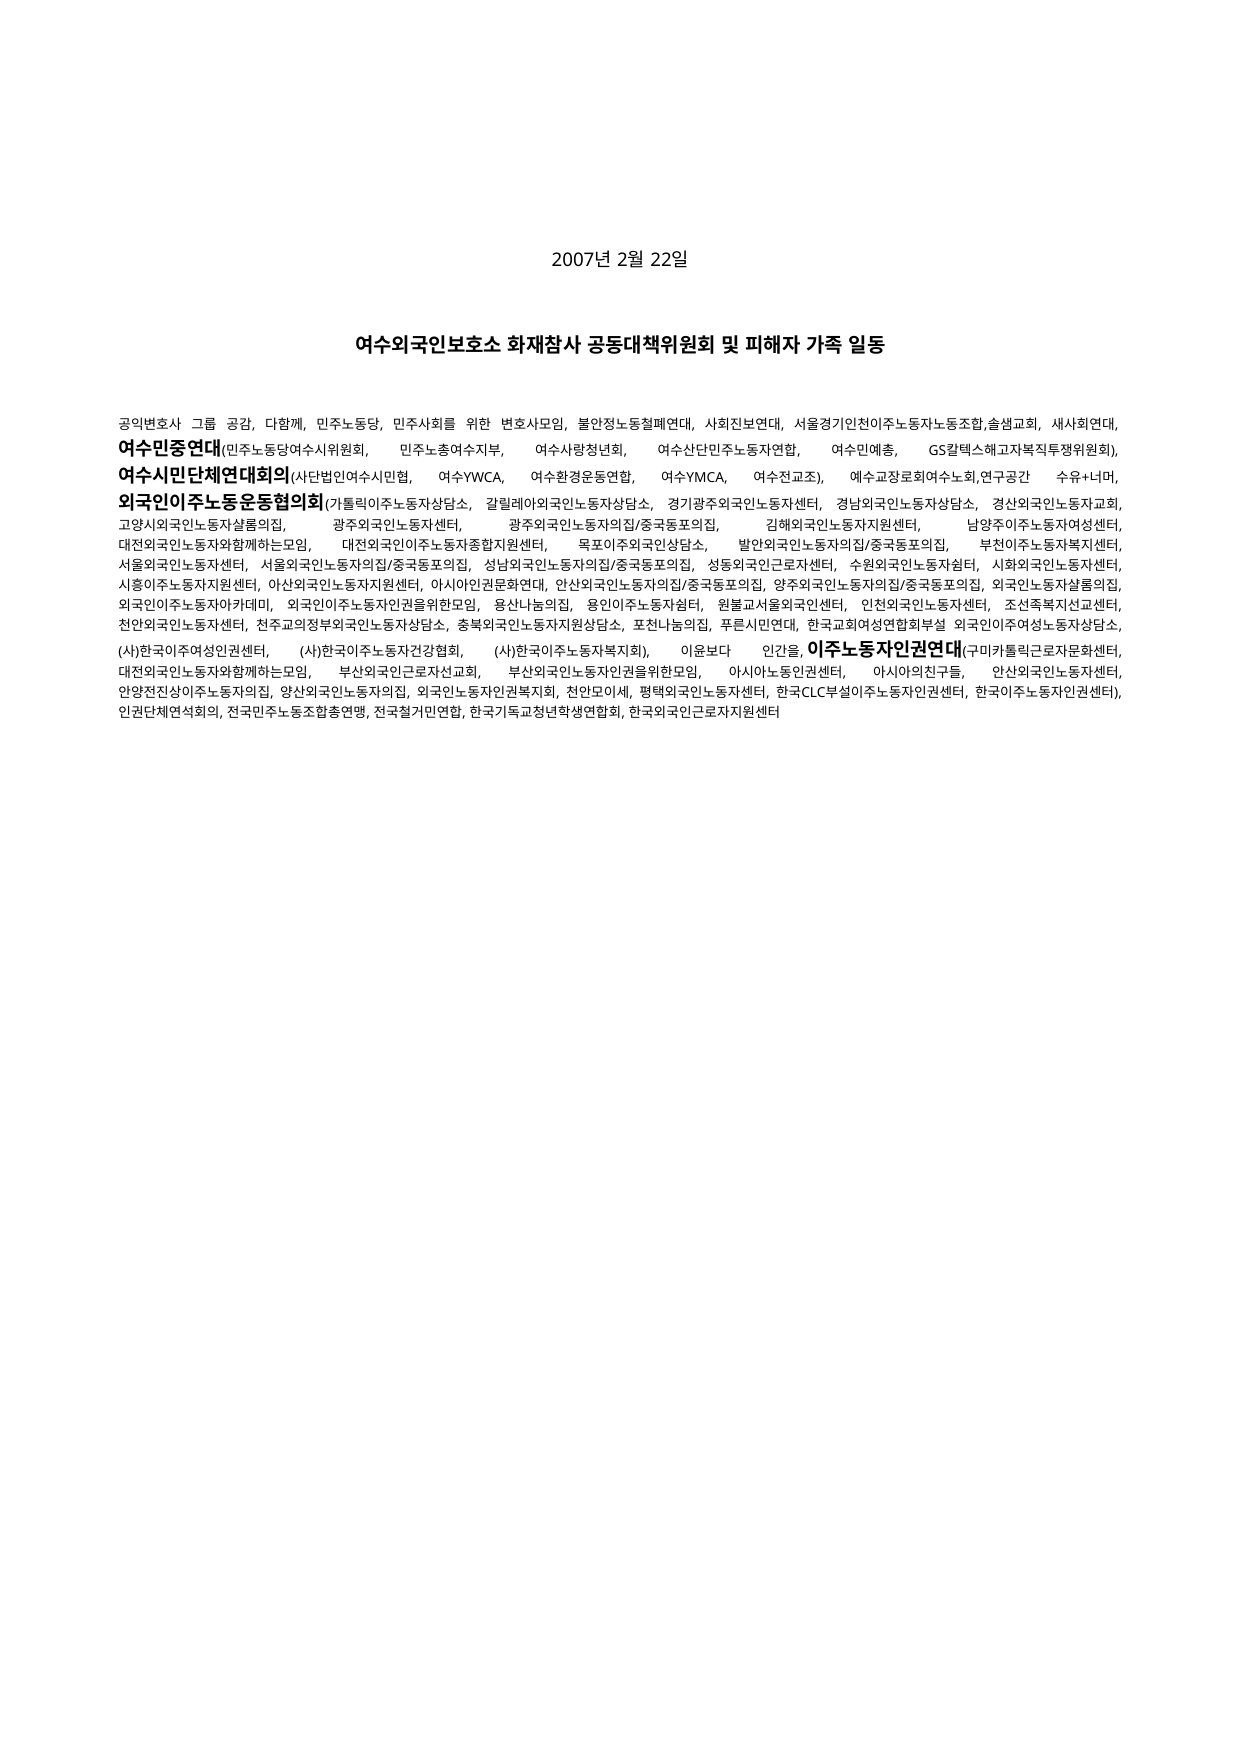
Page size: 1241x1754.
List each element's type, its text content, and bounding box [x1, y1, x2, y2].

text 2007년 2월 22일 [118, 244, 1122, 272]
text 여수외국인보호소 화재참사 공동대책위원회 및 피해자 가족 일동 [118, 328, 1122, 358]
text 공익변호사 그룹 공감, 다함께, 민주노동당, 민주사회를 위한 변호사모임, 불안정노동철폐연대, 사회진보연대, 서울경기인천이주노동자노동조합,솔샘교회, 새사회연대, 여수민중연대(민주노동당여수시위원회, 민주노총여수지부, 여수사랑청년회, 여수산단민주노동자연합, 여수민예총, GS칼텍스해고자복직투쟁위원회), 여수시민단체연대회의(사단법인여수시민협, 여수YWCA, 여수환경운동연합, 여수YMCA, 여수전교조), 예수교장로회여수노회,연구공간 수유+너머, 외국인이주노동운동협의회(가톨릭이주노동자상담소, 갈릴레아외국인노동자상담소, 경기광주외국인노동자센터, 경남외국인노동자상담소, 경산외국인노동자교회, 고양시외국인노동자샬롬의집, 광주외국인노동자센터, 광주외국인노동자의집/중국동포의집, 김해외국인노동자지원센터, 남양주이주노동자여성센터, 대전외국인노동자와함께하는모임, 대전외국인이주노동자종합지원센터, 목포이주외국인상담소, 발안외국인노동자의집/중국동포의집, 부천이주노동자복지센터, 서울외국인노동자센터, 서울외국인노동자의집/중국동포의집, 성남외국인노동자의집/중국동포의집, 성동외국인근로자센터, 수원외국인노동자쉼터, 시화외국인노동자센터, 시흥이주노동자지원센터, 아산외국인노동자지원센터, 아시아인권문화연대, 안산외국인노동자의집/중국동포의집, 양주외국인노동자의집/중국동포의집, 외국인노동자샬롬의집, 외국인이주노동자아카데미, 외국인이주노동자인권을위한모임, 용산나눔의집, 용인이주노동자쉼터, 원불교서울외국인센터, 인천외국인노동자센터, 조선족복지선교센터, 천안외국인노동자센터, 천주교의정부외국인노동자상담소, 충북외국인노동자지원상담소, 포천나눔의집, 푸른시민연대, 한국교회여성연합회부설 외국인이주여성노동자상담소, (사)한국이주여성인권센터, (사)한국이주노동자건강협회, (사)한국이주노동자복지회), 이윤보다 인간을, 이주노동자인권연대(구미카톨릭근로자문화센터, 대전외국인노동자와함께하는모임, 부산외국인근로자선교회, 부산외국인노동자인권을위한모임, 아시아노동인권센터, 아시아의친구들, 안산외국인노동자센터, 안양전진상이주노동자의집, 양산외국인노동자의집, 외국인노동자인권복지회, 천안모이세, 평택외국인노동자센터, 한국CLC부설이주노동자인권센터, 한국이주노동자인권센터), 인권단체연석회의, 전국민주노동조합총연맹, 전국철거민연합, 한국기독교청년학생연합회, 한국외국인근로자지원센터 [118, 413, 1122, 722]
